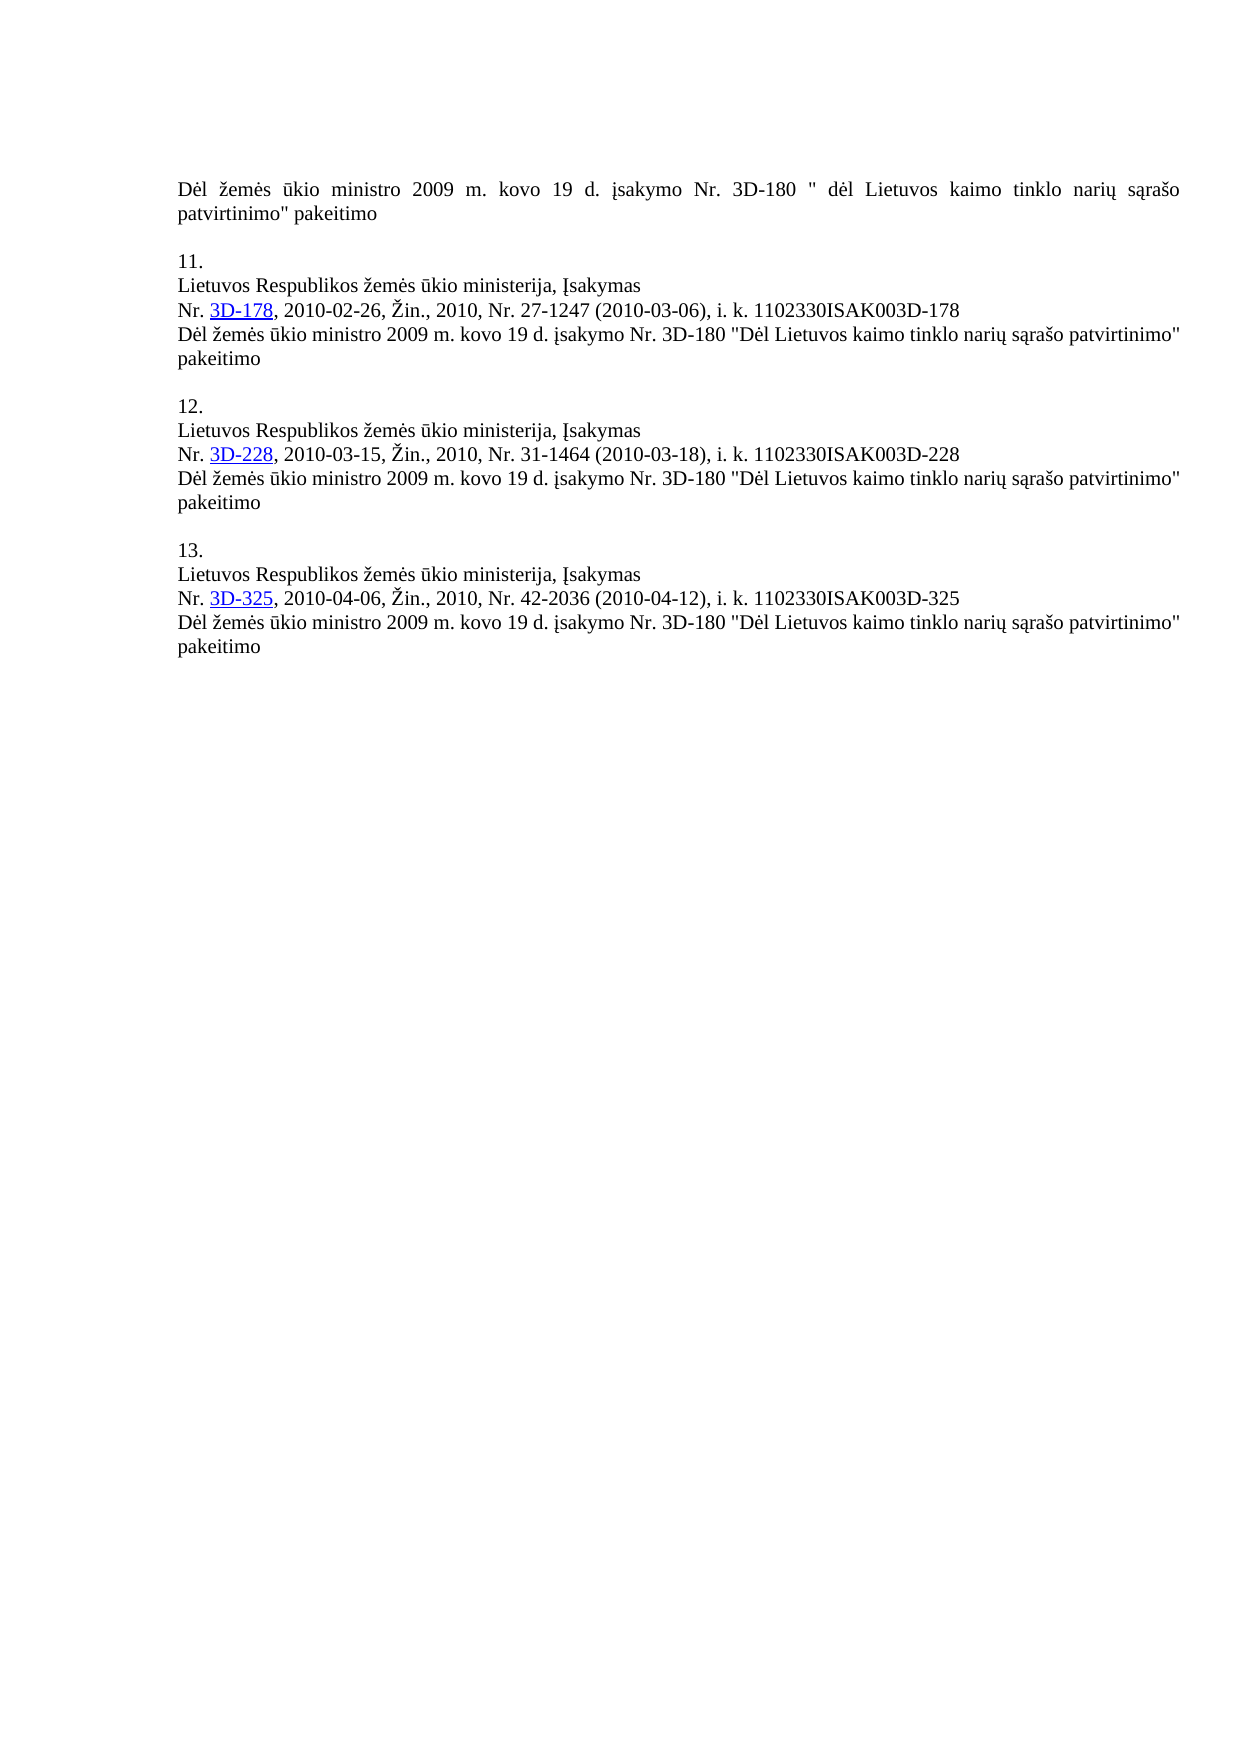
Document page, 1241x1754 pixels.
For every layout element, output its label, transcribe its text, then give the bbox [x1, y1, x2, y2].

text Nr. 3D-228, 2010-03-15, Žin., 2010, Nr. 31-1464 (2010-03-18), i. k. 1102330ISAK003D-228 [177, 442, 1181, 466]
text Lietuvos Respublikos žemės ūkio ministerija, Įsakymas [177, 418, 1181, 442]
text Lietuvos Respublikos žemės ūkio ministerija, Įsakymas [177, 273, 1181, 297]
text Dėl žemės ūkio ministro 2009 m. kovo 19 d. įsakymo Nr. 3D-180 "Dėl Lietuvos kaimo tinklo narių sąrašo patvirtinimo" pakeitimo [177, 466, 1181, 514]
text Lietuvos Respublikos žemės ūkio ministerija, Įsakymas [177, 562, 1181, 586]
text 11. [177, 249, 1181, 273]
text 13. [177, 538, 1181, 562]
text Dėl žemės ūkio ministro 2009 m. kovo 19 d. įsakymo Nr. 3D-180 " dėl Lietuvos kaimo tinklo narių sąrašo patvirtinimo" pakeitimo [177, 177, 1181, 225]
text Dėl žemės ūkio ministro 2009 m. kovo 19 d. įsakymo Nr. 3D-180 "Dėl Lietuvos kaimo tinklo narių sąrašo patvirtinimo" pakeitimo [177, 610, 1181, 658]
text Nr. 3D-178, 2010-02-26, Žin., 2010, Nr. 27-1247 (2010-03-06), i. k. 1102330ISAK003D-178 [177, 297, 1181, 322]
text Nr. 3D-325, 2010-04-06, Žin., 2010, Nr. 42-2036 (2010-04-12), i. k. 1102330ISAK003D-325 [177, 586, 1181, 610]
text 12. [177, 394, 1181, 418]
text Dėl žemės ūkio ministro 2009 m. kovo 19 d. įsakymo Nr. 3D-180 "Dėl Lietuvos kaimo tinklo narių sąrašo patvirtinimo" pakeitimo [177, 322, 1181, 370]
